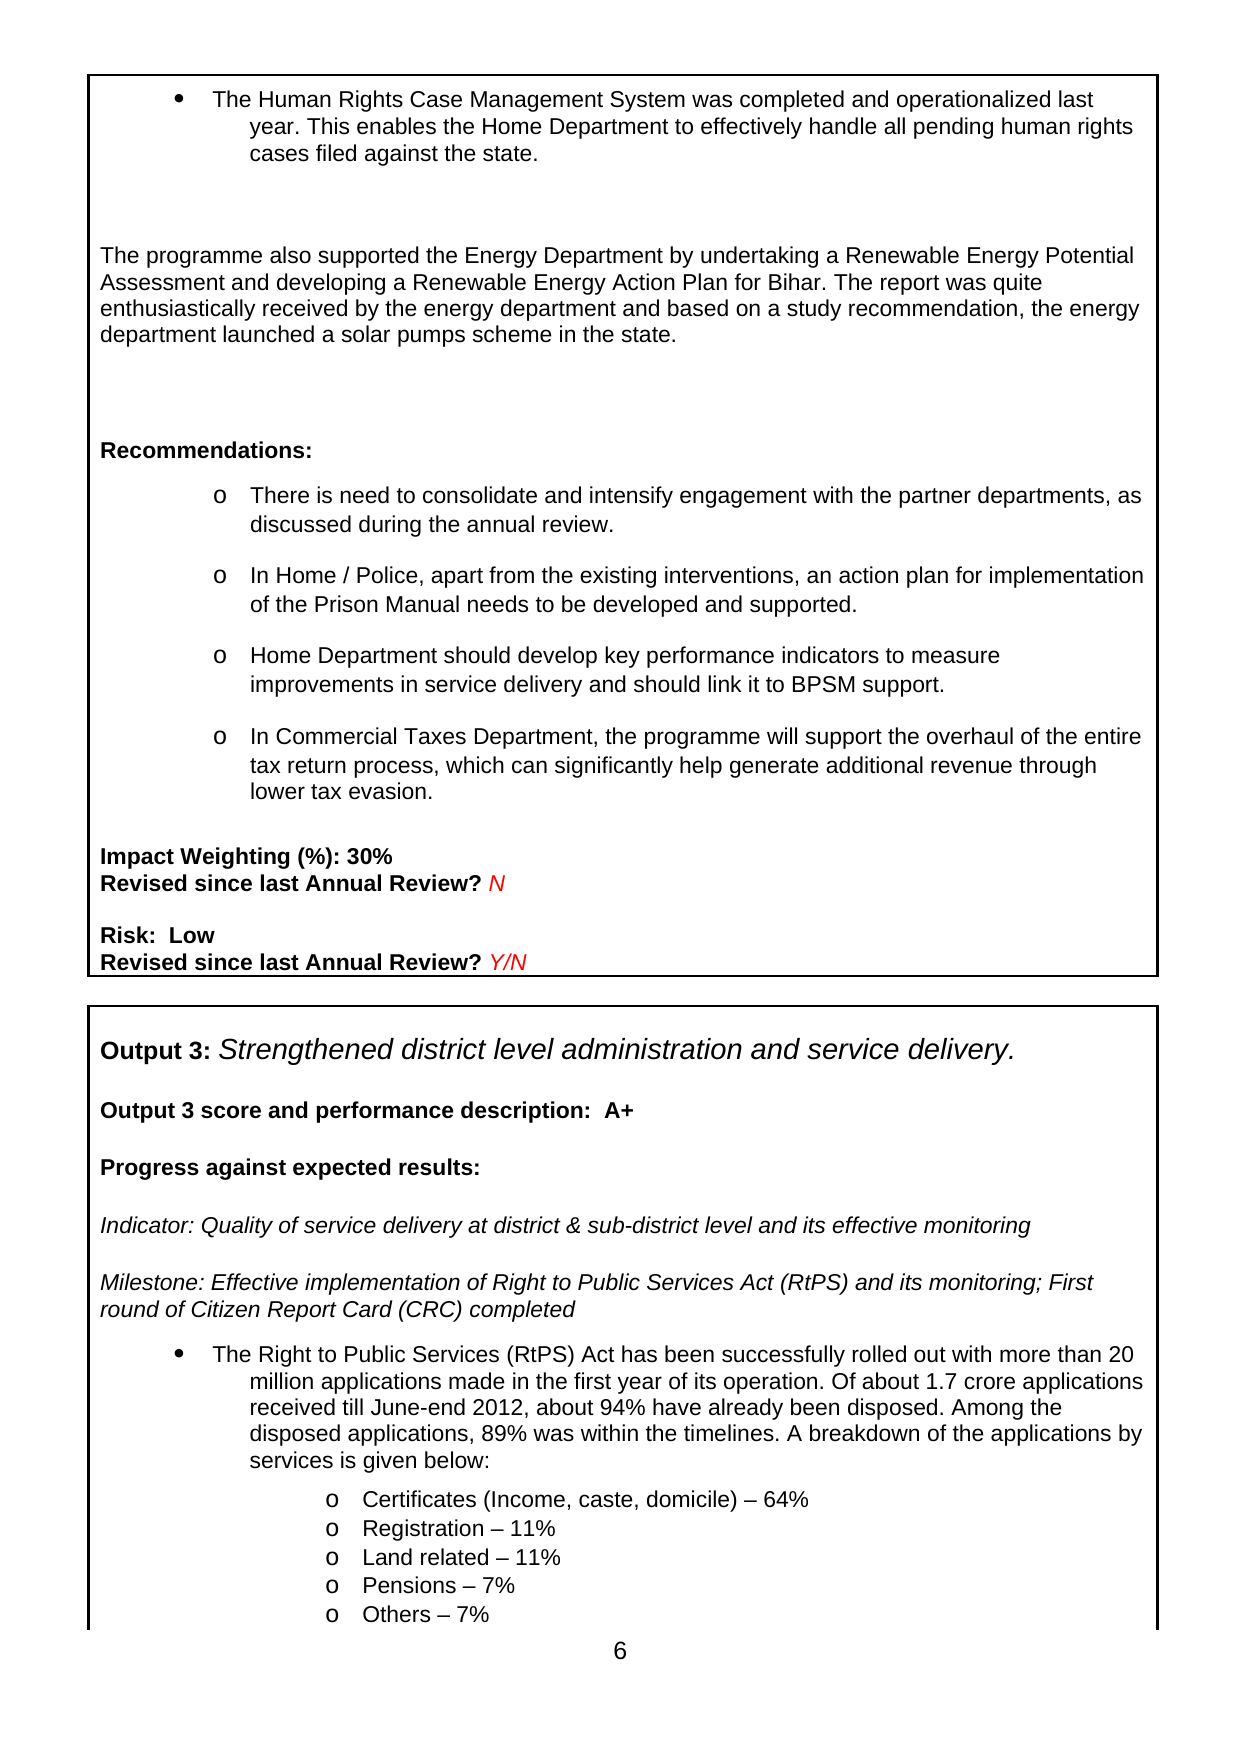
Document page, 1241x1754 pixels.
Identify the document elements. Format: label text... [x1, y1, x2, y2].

table_cell Progress against expected results: Indicator: Improved systems for revenue mobilisation (Commercial Taxes & Registration Departments) Milestone: No. of dealers registered; 50% of registration records digitised No. of registered dealers increased to 256043 in FY12 as compared to 180,123 in FY 11. Revenue from commercial taxes has increased by 27% in the last three years and by 6% in the last year. A range of new initiatives have been taken up in Commercial Taxes. This includes Harmonised System of Nomenclature (HSN) based Commodity Classification, Sample Analysis of VAT Input Tax Credit Claim, VAT Commodity Analysis- comparison of tax rates with other states. The HSN code based classification can potentially tap an additional Rs.1,000 crore (£120m) of tax revenue, which is currently being evaded. Digitization of old records (1995-2005) in Registration Department is continuing in all 38 districts and more than 60% of old records numbering 12 million have been digitized. Indicator: Development of monitoring systems in social sector departments Milestone: (a) Adult Literacy Monitoring systems in Human Resources Dept. The programme supported the development of an IT application for managing data for “Mahapariksha” (Examination) to assess literacy levels of the adult population under Saakshar Bharat. As per a recent media report, Bihar ranks first on neo-literates with 53 lakh people from appearing for assessments since 2009, of which 81% were women, and 43 lakh cleared the test. Technical assistance to the Education department has also enabled development of an MIS for Kasturba Gandhi Balika Vidyalaya (KGBVs) – there are 35000 girls currently enrolled there in 391 KGBVs. GTAST is developing a web based MIS for monitoring the implementation of the scheme in Bihar viz. enrolment, dropout rate, allocation and utilization of funds, physical infrastructure etc. The programme has also commenced support to agriculture department. A Functional Review in on-going as well as development of an MIS for monitoring Central and State schemes. Indicator: Institutional strengthening & capacity building of police Milestone: (a) Training programme on citizen-centric policing designed and commenced (b) Prison Manual revised and approved by GoB The training programme on citizen-centric policing has been developed and initiated in Nalanda District in August 2012. With the support of the Chandragupta Institute of Management Patna (CIMP), a cadre of 120 master trainers have been developed for roll out of the training programme. Over a 3 year period, the programme will train 50,000 sub-inspectors and constables on citizen-centric and responsive policing. The Prison Manual has been revised through technical assistance provided under the programme. The revised manual was presented to the Chief Minister in July 2012 and subsequently revised with his suggestions. The Human Rights Case Management System was completed and operationalized last year. This enables the Home Department to effectively handle all pending human rights cases filed against the state. The programme also supported the Energy Department by undertaking a Renewable Energy Potential Assessment and developing a Renewable Energy Action Plan for Bihar. The report was quite enthusiastically received by the energy department and based on a study recommendation, the energy department launched a solar pumps scheme in the state. Recommendations: There is need to consolidate and intensify engagement with the partner departments, as discussed during the annual review. In Home / Police, apart from the existing interventions, an action plan for implementation of the Prison Manual needs to be developed and supported. Home Department should develop key performance indicators to measure improvements in service delivery and should link it to BPSM support. In Commercial Taxes Department, the programme will support the overhaul of the entire tax return process, which can significantly help generate additional revenue through lower tax evasion. Impact Weighting (%): 30% Revised since last Annual Review? N Risk: Low Revised since last Annual Review? Y/N [90, 76, 1156, 975]
table_cell Output 3 score and performance description: A+ [90, 1072, 1156, 1129]
table_cell Progress against expected results: Indicator: Quality of service delivery at district & sub-district level and its effective monitoring Milestone: Effective implementation of Right to Public Services Act (RtPS) and its monitoring; First round of Citizen Report Card (CRC) completed The Right to Public Services (RtPS) Act has been successfully rolled out with more than 20 million applications made in the first year of its operation. Of about 1.7 crore applications received till June-end 2012, about 94% have already been disposed. Among the disposed applications, 89% was within the timelines. A breakdown of the applications by services is given below: Certificates (Income, caste, domicile) – 64% Registration – 11% Land related – 11% Pensions – 7% Others – 7% In 5% cases services were denied. The denial of service was higher for the following services – Pensions (21%), Land mutations (17%), issue of new ration cards (81%), determination of urban land holding (19%). DfID’s support through GTAST has enabled Bihar to continuously improving implementation of RtPS. Suggestions accepted and implemented by Government of Bihar include SMS alerts, use of Common Service Centres and reduction of stipulated time limits. State governments of Rajasthan and Karnataka sought GoB’s inputs before legislating themselves, and the Government of Nepal showed keen interest in RTPS. The citizen report card (CRC) exercise in under way. Findings from the Citizen Survey on quality of delivery of public services will be available by October 2012. Some interim findings (part sample 22000 respondents) are given in the table below: A large proportion of respondents say that most services have improved to some extent, while 7%-15% respondents say services have improved to a great extent. However, citizens by and large seem to be quite satisfied with the improved quality of service delivery. Incidence of corruption as reported by users is very low in case of ration shops (1.5%), Anganwadis (0.4%), government schools (1.3%), government healthcare facilities (2.6%), NREGS (1.7%). It is higher for pension services (28%) and certificates (9%). Indicator: Redressal of public grievances Milestone: Citizen information helpline institutionalised; Typology of grievances undertaken The centralised citizen information helpline ‘Jigyasa’ that was operationalised in August 2010, continues to provide single-point information services to citizens. In two years, the call centre has received more than 65,000 calls. The chart below provides a breakdown of calls received during Aug 10 – Feb 12 (53000 Nos). Typology determination of grievances was undertaken to evolve a uniform set of facts for investigating each such type of complaint and enable a standardization of the process involved in addressing and disposal of the grievance. This activity has been completed for 6 out of the 12 identified departments. Indicator: Implementation of Reform Strategy for Collectorate Modernisation Milestone: Reforms implemented in identified District administrations & Block offices The programme has helped build significant capacity at district & sub-district levels. BPSM supports each district with an IT manager, an Executive Assistant and Public Grievance Officers. At the block level, each block has been provided with a block IT Assistant for collating information and reporting. In Nalanda District, through programmatic support, a centralised call centre is now operational that enables citizens to connect to district & block officials across 14 service sectors. Online service delivery for identified RtPS services was also piloted in Nalanda. This has also enabled delivery of RtPS services through common service centres (CSCs) or Vasudha Kendras. That this has benefitted citizens immensely was evident during the field visit undertaken by the review mission team. Recommendations: Undertake an audit to understand the reasons for higher denial in some services as well as review the back-end processes to improve quality of service delivery. It is also necessary to understand why the incidence of appeal to appellate authorities for denial of service is very low. An Information Dashboard is being developed to enable decision-makers to review the findings from the study and take suitable measures. Support and high level ownership in GoB will be required to institutionalise the dashboard at departmental and district level. GoB needs to strengthen reforms at district and block levels. A pilot should be undertaken in a selected district to analyse institutional constraints in delivering RTPS and other services leading to implementation of a comprehensive reform action plan for the district/block administration. Impact Weighting (%): 40% Revised since last Annual Review? Y Risk: Medium Revised since last Annual Review? Y/N [90, 1129, 1156, 1630]
table_header Output 3: Strengthened district level administration and service delivery. [90, 1007, 1156, 1072]
